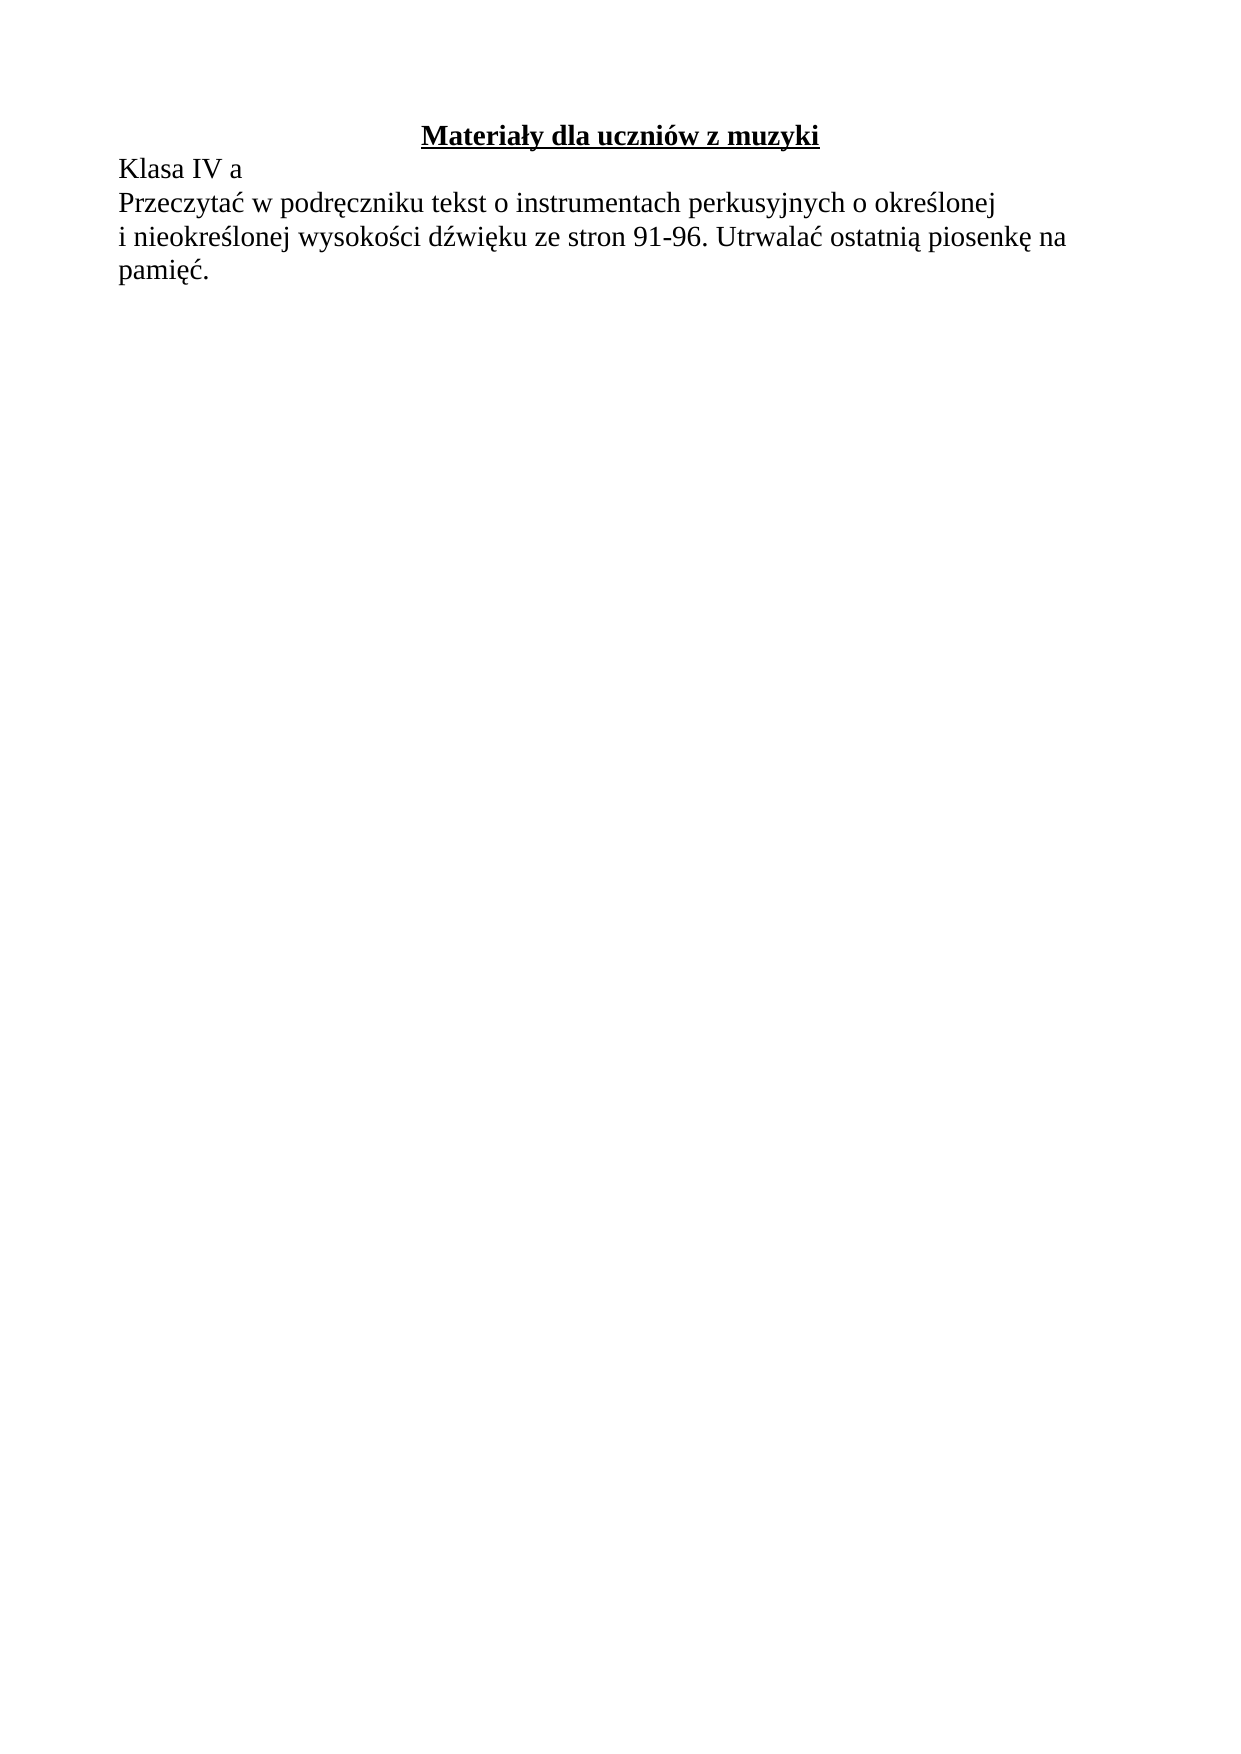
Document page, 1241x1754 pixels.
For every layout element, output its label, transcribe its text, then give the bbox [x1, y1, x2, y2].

text Przeczytać w podręczniku tekst o instrumentach perkusyjnych o określonej i nieokreślonej wysokości dźwięku ze stron 91-96. Utrwalać ostatnią piosenkę na pamięć. [118, 185, 1122, 286]
text Klasa IV a [118, 152, 1122, 185]
text Materiały dla uczniów z muzyki [118, 118, 1122, 152]
